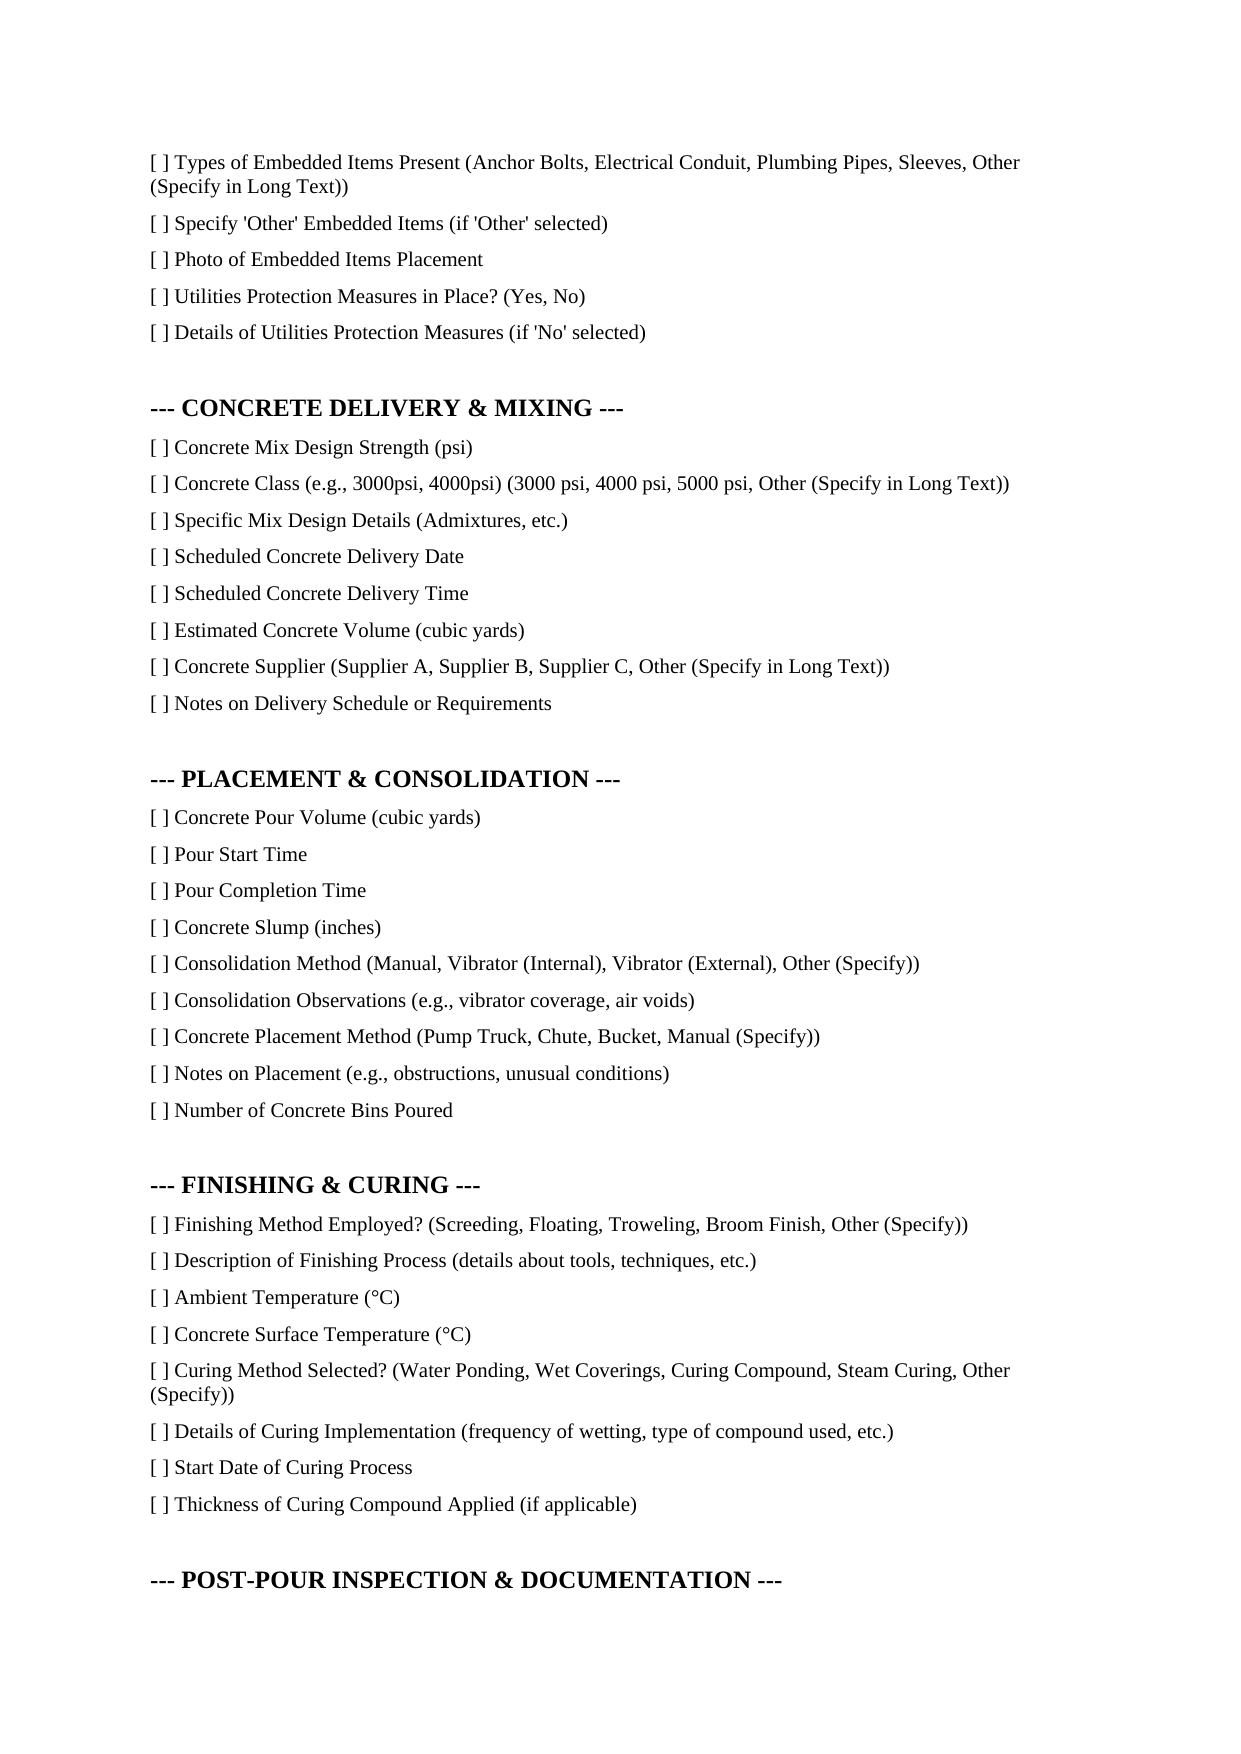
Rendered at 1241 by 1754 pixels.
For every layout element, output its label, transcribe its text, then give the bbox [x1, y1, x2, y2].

text [ ] Details of Curing Implementation (frequency of wetting, type of compound used, etc.) [150, 1419, 1090, 1443]
text [ ] Concrete Slump (inches) [150, 915, 1090, 939]
text [ ] Concrete Placement Method (Pump Truck, Chute, Bucket, Manual (Specify)) [150, 1024, 1090, 1048]
text [ ] Concrete Supplier (Supplier A, Supplier B, Supplier C, Other (Specify in Long Text)) [150, 654, 1090, 678]
text [ ] Number of Concrete Bins Poured [150, 1097, 1090, 1122]
text [ ] Concrete Pour Volume (cubic yards) [150, 805, 1090, 829]
text [ ] Types of Embedded Items Present (Anchor Bolts, Electrical Conduit, Plumbing Pipes, Sleeves, Other (Specify in Long Text)) [150, 150, 1090, 198]
text --- FINISHING & CURING --- [150, 1171, 1090, 1199]
text [ ] Scheduled Concrete Delivery Date [150, 544, 1090, 568]
text [ ] Estimated Concrete Volume (cubic yards) [150, 617, 1090, 642]
text [ ] Photo of Embedded Items Placement [150, 247, 1090, 271]
text [ ] Concrete Surface Temperature (°C) [150, 1322, 1090, 1346]
text [ ] Consolidation Observations (e.g., vibrator coverage, air voids) [150, 988, 1090, 1012]
text [ ] Finishing Method Employed? (Screeding, Floating, Troweling, Broom Finish, Other (Specify)) [150, 1212, 1090, 1236]
text [ ] Concrete Class (e.g., 3000psi, 4000psi) (3000 psi, 4000 psi, 5000 psi, Other (Specify in Long Text)) [150, 471, 1090, 495]
text [ ] Concrete Mix Design Strength (psi) [150, 435, 1090, 459]
text [ ] Consolidation Method (Manual, Vibrator (Internal), Vibrator (External), Other (Specify)) [150, 951, 1090, 975]
text [ ] Pour Completion Time [150, 878, 1090, 902]
text [ ] Ambient Temperature (°C) [150, 1285, 1090, 1309]
text [ ] Start Date of Curing Process [150, 1455, 1090, 1479]
text [ ] Description of Finishing Process (details about tools, techniques, etc.) [150, 1248, 1090, 1272]
text [ ] Scheduled Concrete Delivery Time [150, 581, 1090, 605]
text --- POST-POUR INSPECTION & DOCUMENTATION --- [150, 1565, 1090, 1594]
text [ ] Pour Start Time [150, 842, 1090, 866]
text [ ] Specific Mix Design Details (Admixtures, etc.) [150, 508, 1090, 532]
text [ ] Utilities Protection Measures in Place? (Yes, No) [150, 284, 1090, 308]
text [ ] Specify 'Other' Embedded Items (if 'Other' selected) [150, 211, 1090, 235]
text [ ] Notes on Delivery Schedule or Requirements [150, 691, 1090, 715]
text --- CONCRETE DELIVERY & MIXING --- [150, 393, 1090, 422]
text [ ] Notes on Placement (e.g., obstructions, unusual conditions) [150, 1061, 1090, 1085]
text [ ] Details of Utilities Protection Measures (if 'No' selected) [150, 320, 1090, 344]
text --- PLACEMENT & CONSOLIDATION --- [150, 764, 1090, 792]
text [ ] Thickness of Curing Compound Applied (if applicable) [150, 1492, 1090, 1516]
text [ ] Curing Method Selected? (Water Ponding, Wet Coverings, Curing Compound, Steam Curing, Other (Specify)) [150, 1358, 1090, 1406]
